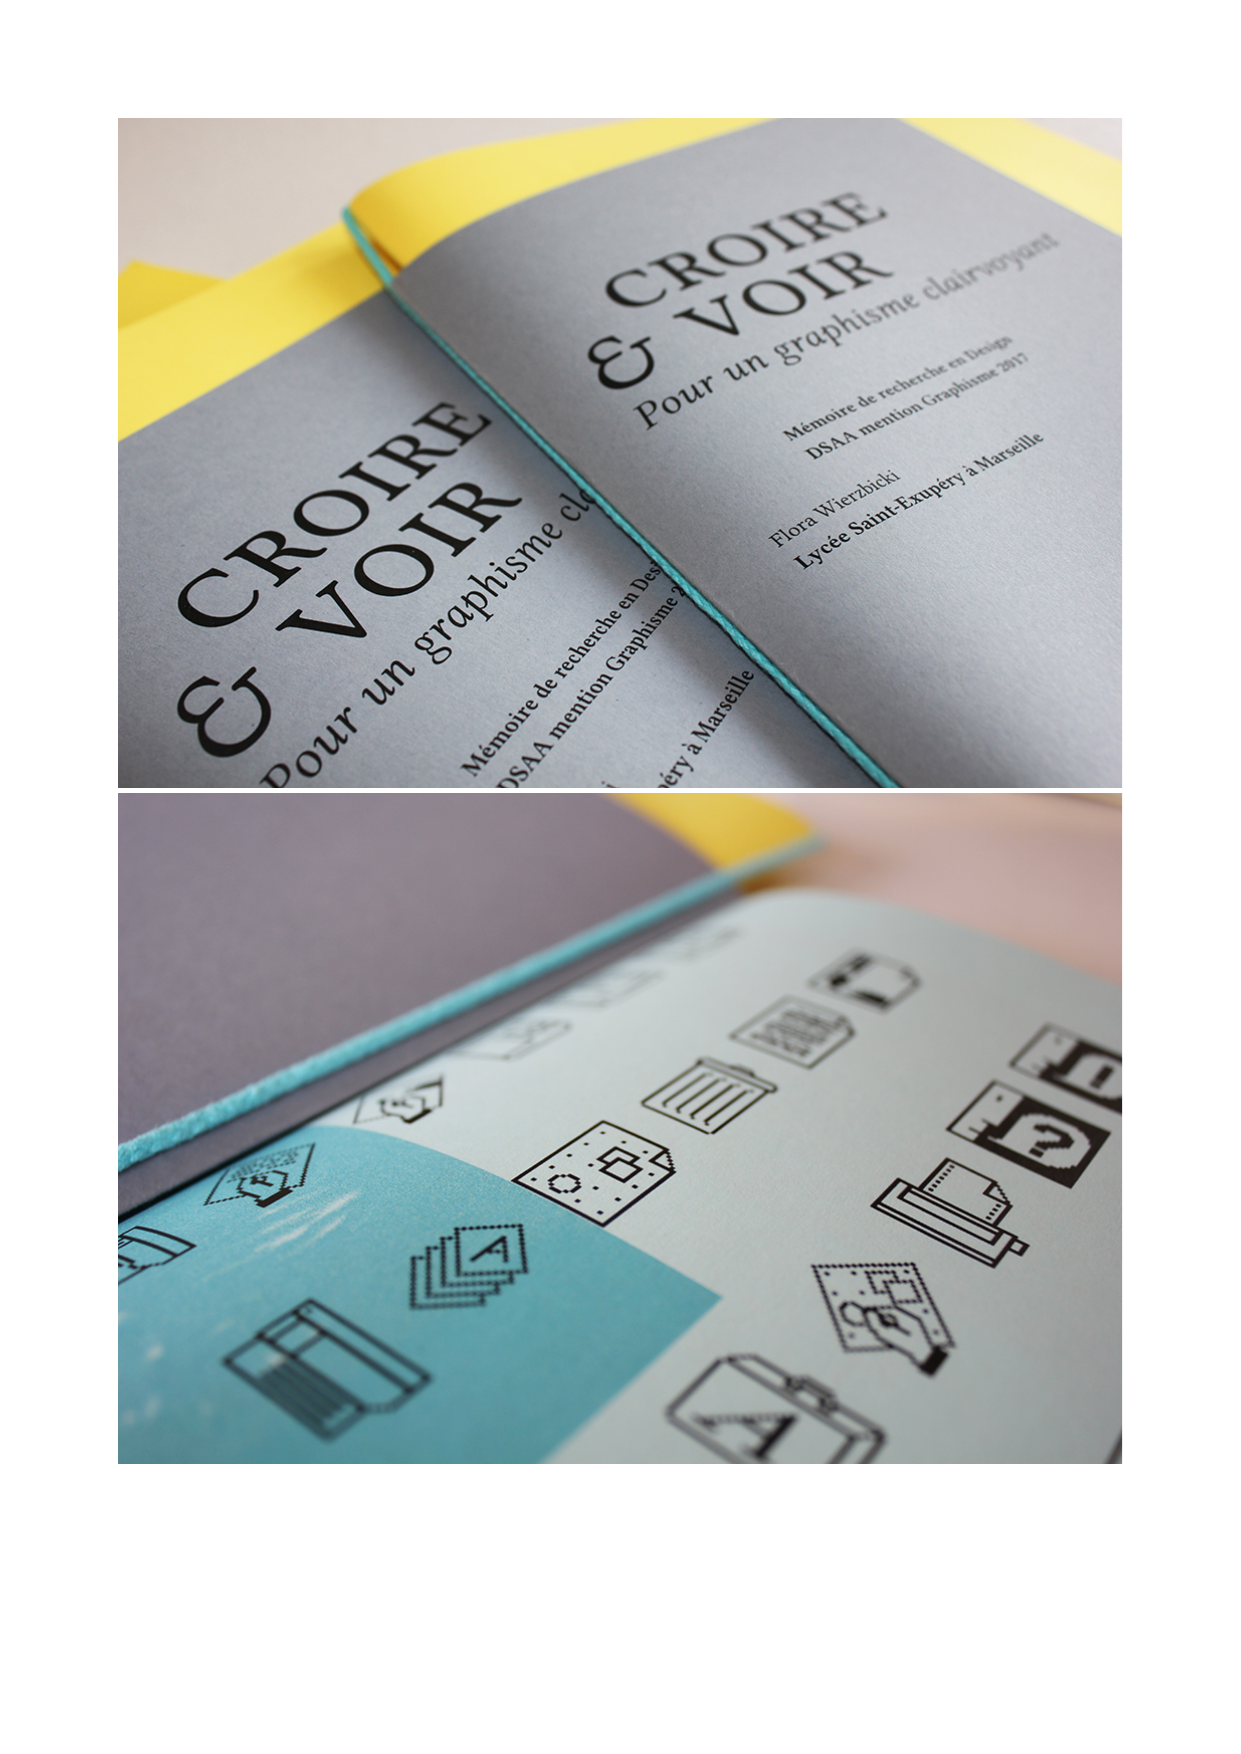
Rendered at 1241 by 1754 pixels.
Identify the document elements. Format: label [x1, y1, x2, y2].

picture [118, 793, 1123, 1464]
picture [118, 118, 1123, 788]
